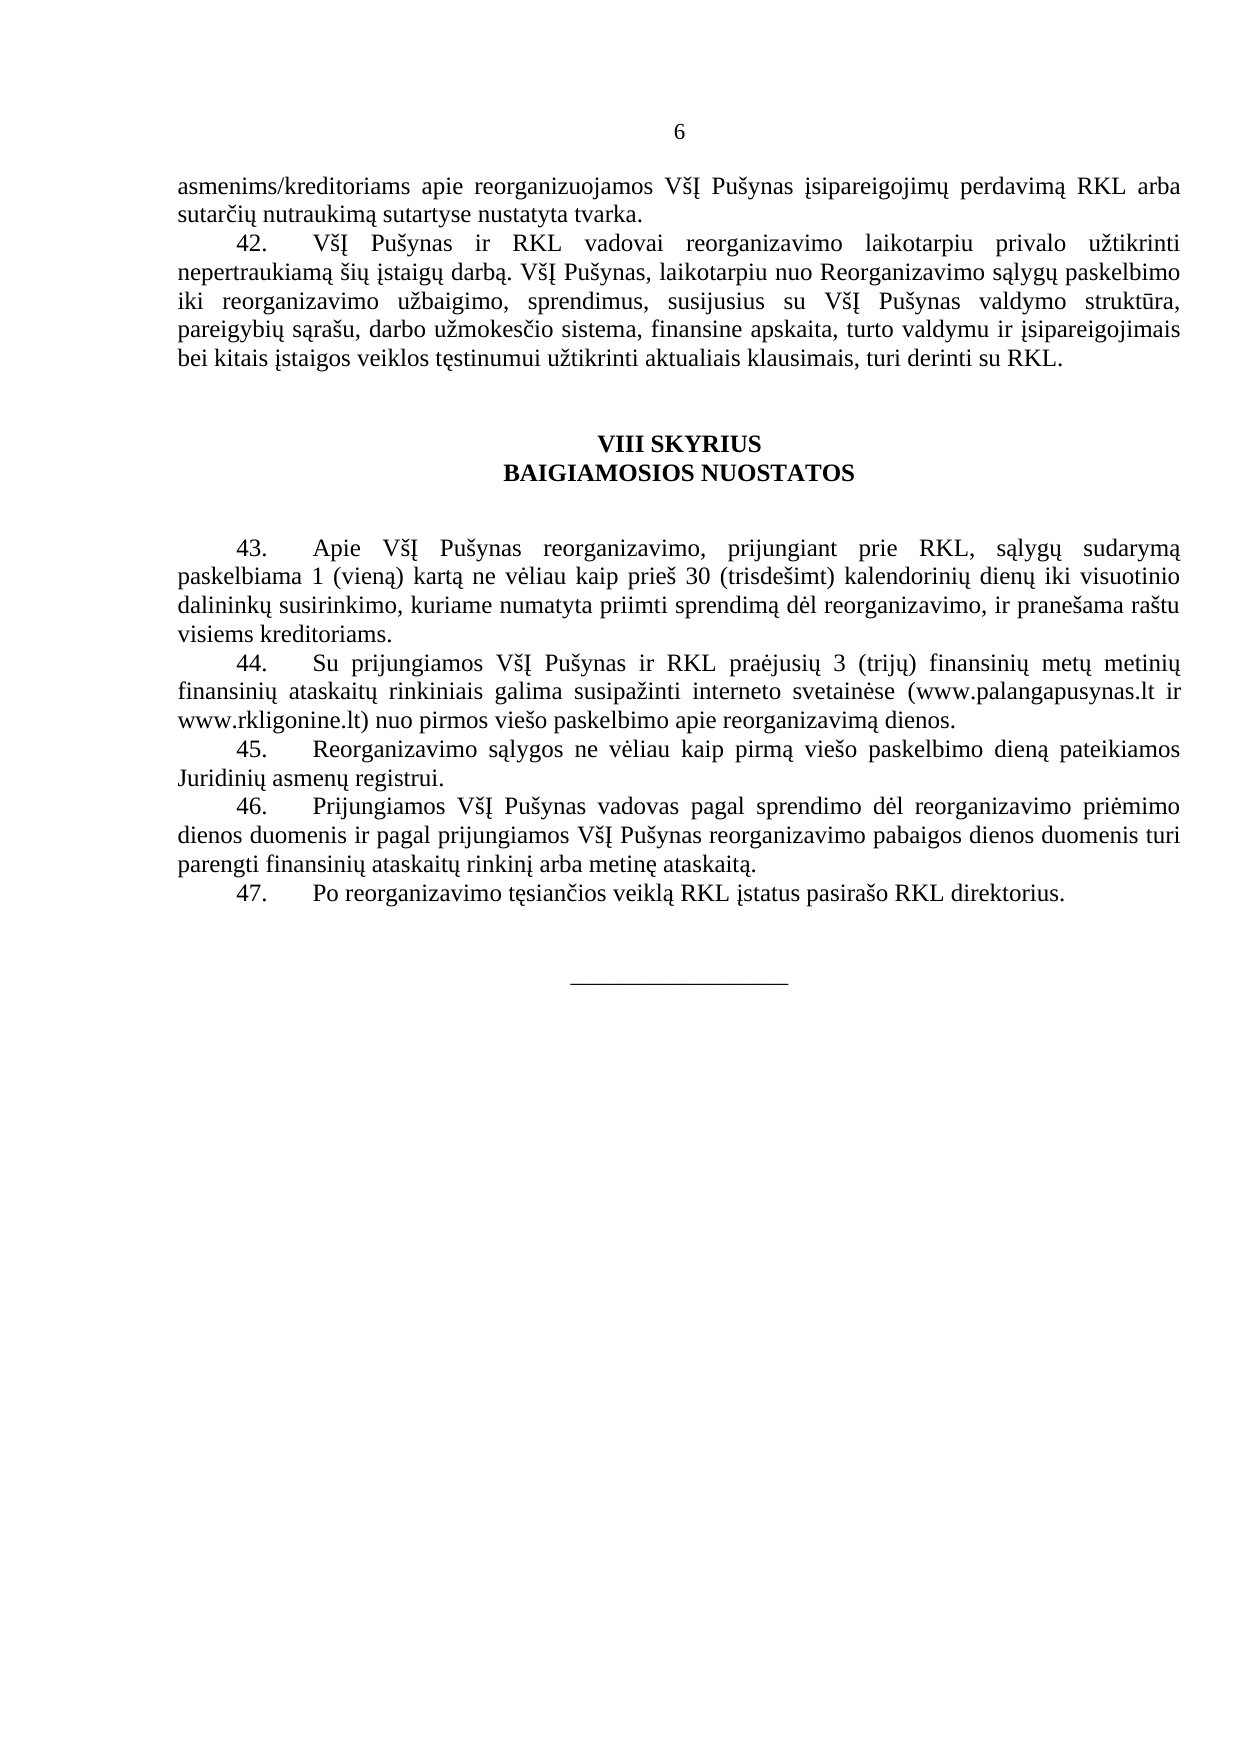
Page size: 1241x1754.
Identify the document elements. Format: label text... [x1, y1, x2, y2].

text VIII SKYRIUS [177, 429, 1181, 458]
text 46. Prijungiamos VšĮ Pušynas vadovas pagal sprendimo dėl reorganizavimo priėmimo dienos duomenis ir pagal prijungiamos VšĮ Pušynas reorganizavimo pabaigos dienos duomenis turi parengti finansinių ataskaitų rinkinį arba metinę ataskaitą. [177, 791, 1181, 878]
text 45. Reorganizavimo sąlygos ne vėliau kaip pirmą viešo paskelbimo dieną pateikiamos Juridinių asmenų registrui. [177, 734, 1181, 791]
text 42. VšĮ Pušynas ir RKL vadovai reorganizavimo laikotarpiu privalo užtikrinti nepertraukiamą šių įstaigų darbą. VšĮ Pušynas, laikotarpiu nuo Reorganizavimo sąlygų paskelbimo iki reorganizavimo užbaigimo, sprendimus, susijusius su VšĮ Pušynas valdymo struktūra, pareigybių sąrašu, darbo užmokesčio sistema, finansine apskaita, turto valdymu ir įsipareigojimais bei kitais įstaigos veiklos tęstinumui užtikrinti aktualiais klausimais, turi derinti su RKL. [177, 228, 1181, 372]
text asmenims/kreditoriams apie reorganizuojamos VšĮ Pušynas įsipareigojimų perdavimą RKL arba sutarčių nutraukimą sutartyse nustatyta tvarka. [177, 171, 1181, 228]
text 44. Su prijungiamos VšĮ Pušynas ir RKL praėjusių 3 (trijų) finansinių metų metinių finansinių ataskaitų rinkiniais galima susipažinti interneto svetainėse (www.palangapusynas.lt ir www.rkligonine.lt) nuo pirmos viešo paskelbimo apie reorganizavimą dienos. [177, 648, 1181, 734]
text 47. Po reorganizavimo tęsiančios veiklą RKL įstatus pasirašo RKL direktorius. [177, 878, 1181, 906]
text 43. Apie VšĮ Pušynas reorganizavimo, prijungiant prie RKL, sąlygų sudarymą paskelbiama 1 (vieną) kartą ne vėliau kaip prieš 30 (trisdešimt) kalendorinių dienų iki visuotinio dalininkų susirinkimo, kuriame numatyta priimti sprendimą dėl reorganizavimo, ir pranešama raštu visiems kreditoriams. [177, 533, 1181, 648]
text ___________________ [177, 961, 1181, 988]
text BAIGIAMOSIOS NUOSTATOS [177, 458, 1181, 487]
